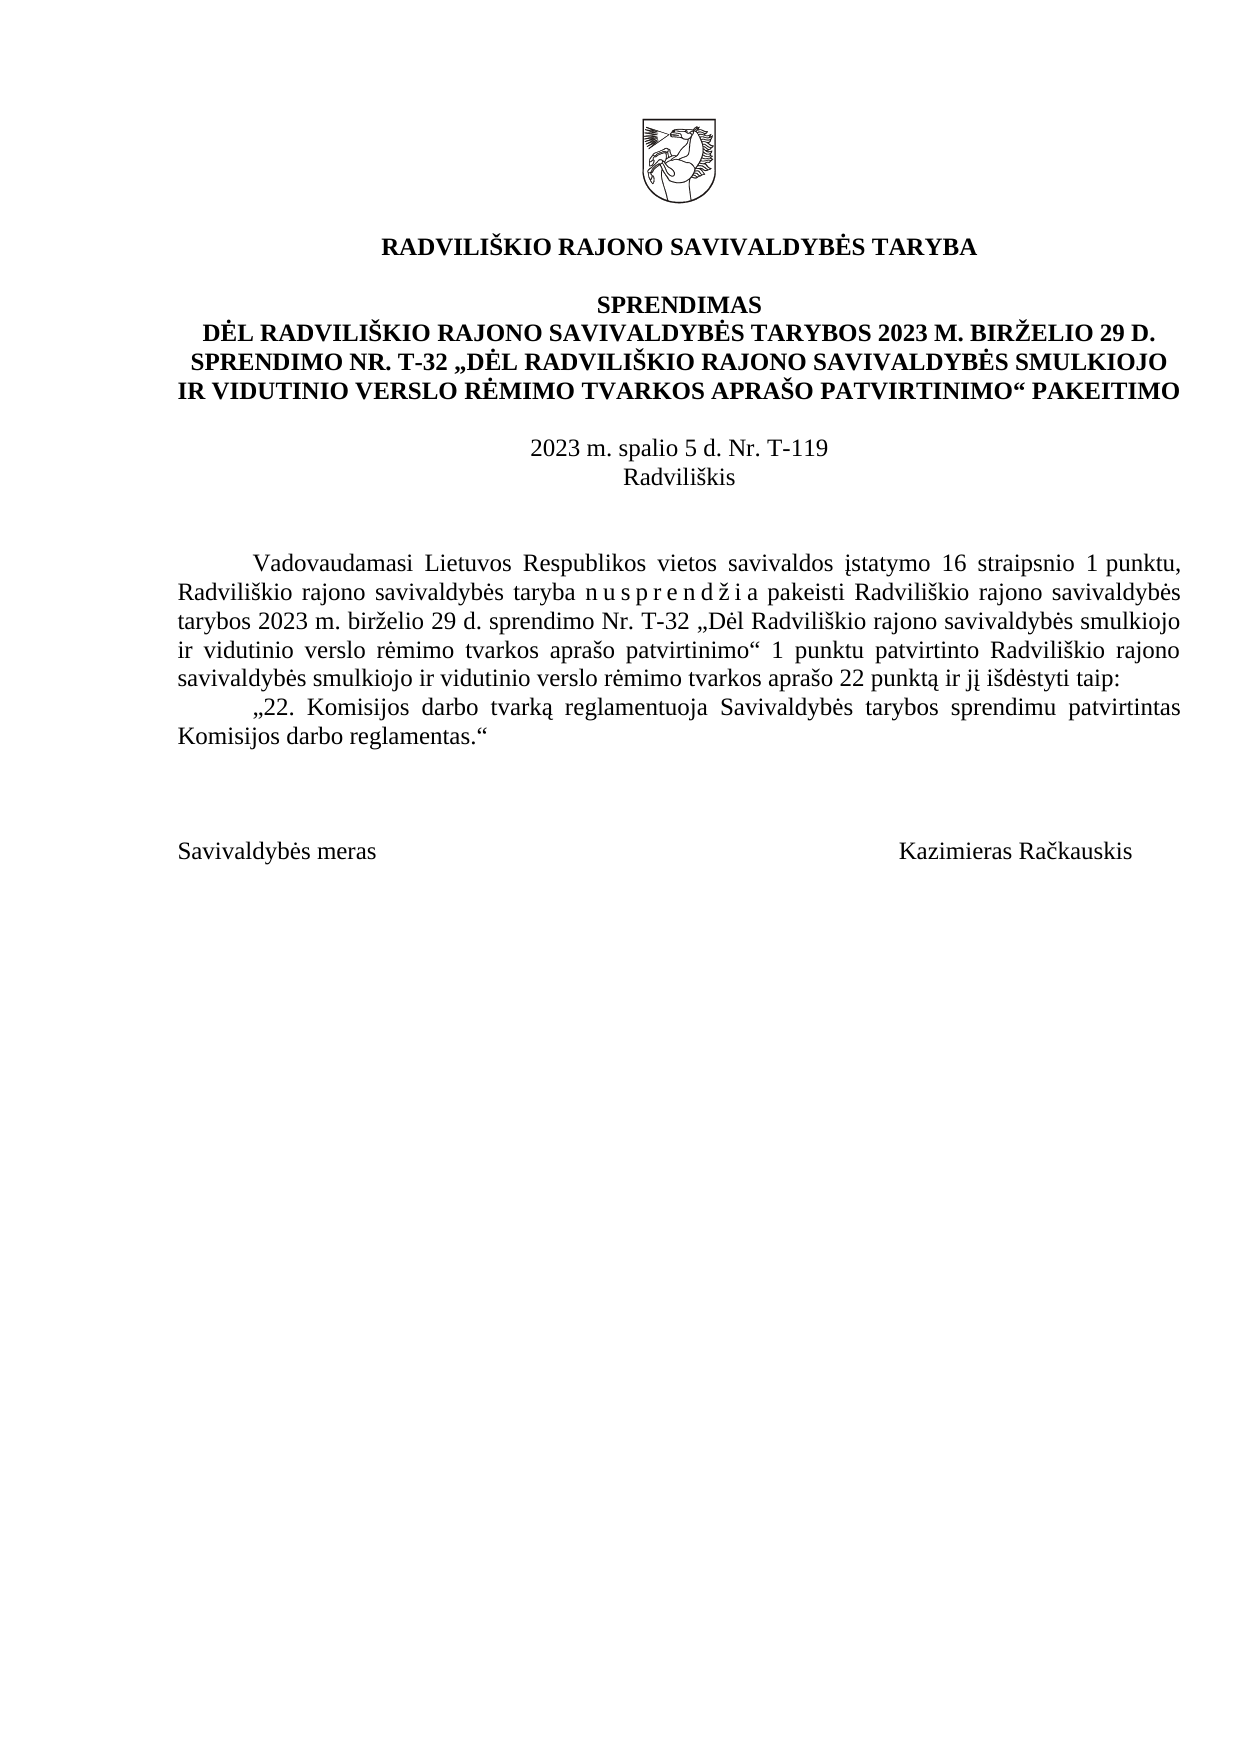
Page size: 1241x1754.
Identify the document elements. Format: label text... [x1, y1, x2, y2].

text SPRENDIMAS [177, 290, 1181, 318]
text RADVILIŠKIO RAJONO SAVIVALDYBĖS TARYBA [177, 232, 1181, 261]
text Savivaldybės meras Kazimieras Račkauskis [177, 836, 1181, 865]
text „22. Komisijos darbo tvarką reglamentuoja Savivaldybės tarybos sprendimu patvirtintas Komisijos darbo reglamentas.“ [177, 692, 1181, 750]
text dĖL rADVILIŠKIO RAJONO sAVIVALDYBĖS tarybos 2023 m. birželio 29 d. sprendimo nr. T-32 „dĖL rADVILIŠKIO RAJONO sAVIVALDYBĖS SMULKIOJO IR VIDUTINIO VERSLO rĖMIMO TVARKOS APRAŠO PATVIRTINIMO“ pakeitimo [177, 318, 1181, 405]
text Vadovaudamasi Lietuvos Respublikos vietos savivaldos įstatymo 16 straipsnio 1 punktu, Radviliškio rajono savivaldybės taryba nusprendžia pakeisti Radviliškio rajono savivaldybės tarybos 2023 m. birželio 29 d. sprendimo Nr. T-32 „Dėl Radviliškio rajono savivaldybės smulkiojo ir vidutinio verslo rėmimo tvarkos aprašo patvirtinimo“ 1 punktu patvirtinto Radviliškio rajono savivaldybės smulkiojo ir vidutinio verslo rėmimo tvarkos aprašo 22 punktą ir jį išdėstyti taip: [177, 548, 1181, 692]
text Radviliškis [177, 462, 1181, 491]
text 2023 m. spalio 5 d. Nr. T-119 [177, 433, 1181, 462]
